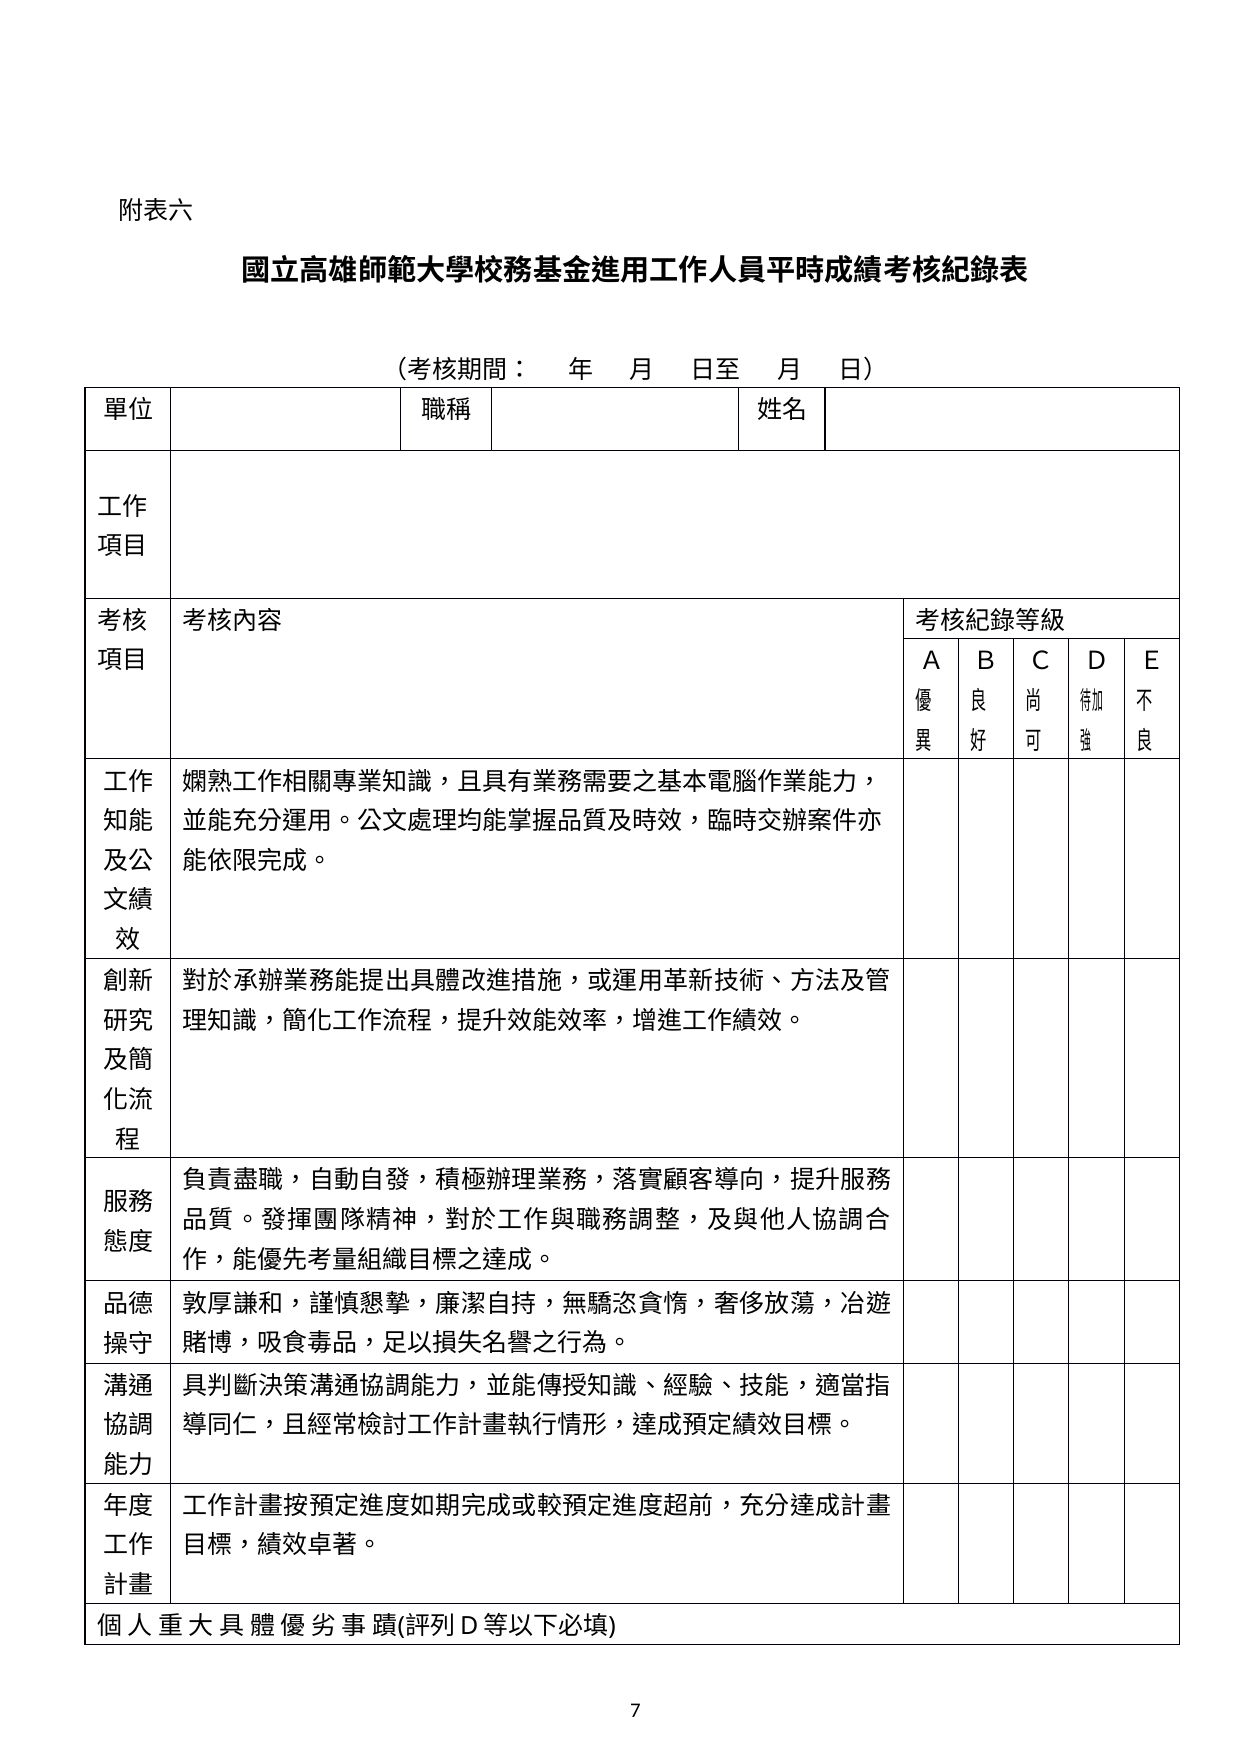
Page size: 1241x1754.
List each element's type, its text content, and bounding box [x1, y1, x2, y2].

table_cell [959, 1158, 1013, 1280]
table_header 職稱 [401, 388, 491, 450]
table_cell 具判斷決策溝通協調能力，並能傳授知識、經驗、技能，適當指導同仁，且經常檢討工作計畫執行情形，達成預定績效目標。 [171, 1364, 903, 1483]
table_cell [1125, 1158, 1179, 1280]
table_cell [904, 1158, 958, 1280]
table_cell 考核項目 [86, 599, 170, 758]
table_cell 服務態度 [86, 1158, 170, 1280]
table_header 單位 [86, 388, 170, 450]
table_cell 嫻熟工作相關專業知識，且具有業務需要之基本電腦作業能力，並能充分運用。公文處理均能掌握品質及時效，臨時交辦案件亦能依限完成。 [171, 759, 903, 958]
table_cell [1069, 759, 1124, 958]
table_cell Ｄ 待加強 [1069, 639, 1124, 758]
table_cell [1014, 759, 1068, 958]
table_cell Ｃ 尚可 [1014, 639, 1068, 758]
table_cell [1069, 1281, 1124, 1362]
table_header [826, 388, 1179, 450]
table_cell [1125, 959, 1179, 1157]
text 國立高雄師範大學校務基金進用工作人員平時成績考核紀錄表 [118, 228, 1152, 308]
text 附表六 [118, 189, 1152, 228]
table_cell [1125, 759, 1179, 958]
table_cell Ｅ 不良 [1125, 639, 1179, 758]
table_cell [904, 759, 958, 958]
text （考核期間： 年 月 日至 月 日） [118, 347, 1152, 387]
table_header [492, 388, 738, 450]
table_cell [904, 1484, 958, 1603]
table_cell [1125, 1364, 1179, 1483]
table_cell [171, 451, 1179, 597]
table_cell 工作計畫按預定進度如期完成或較預定進度超前，充分達成計畫目標，績效卓著。 [171, 1484, 903, 1603]
table_cell 工作知能及公文績效 [86, 759, 170, 958]
table_cell 溝通協調 能力 [86, 1364, 170, 1483]
table_cell [1069, 1484, 1124, 1603]
table_cell [959, 1364, 1013, 1483]
table_cell [1014, 1281, 1068, 1362]
table_cell 創新研究及簡化流程 [86, 959, 170, 1157]
table_cell 敦厚謙和，謹慎懇摯，廉潔自持，無驕恣貪惰，奢侈放蕩，冶遊賭博，吸食毒品，足以損失名譽之行為。 [171, 1281, 903, 1362]
table_header 姓名 [739, 388, 824, 450]
table_cell [1125, 1484, 1179, 1603]
table_cell 考核內容 [171, 599, 903, 758]
table_cell [1125, 1281, 1179, 1362]
table_cell [904, 1364, 958, 1483]
table_cell [959, 759, 1013, 958]
table_cell 負責盡職，自動自發，積極辦理業務，落實顧客導向，提升服務品質。發揮團隊精神，對於工作與職務調整，及與他人協調合作，能優先考量組織目標之達成。 [171, 1158, 903, 1280]
table_cell [1069, 959, 1124, 1157]
table_header [171, 388, 400, 450]
table_cell [959, 1484, 1013, 1603]
table_cell 工作項目 [86, 451, 170, 597]
table_cell [959, 1281, 1013, 1362]
table_cell [1014, 1158, 1068, 1280]
table_cell 年度工作 計畫 [86, 1484, 170, 1603]
table_cell [1069, 1158, 1124, 1280]
table_cell 個 人 重 大 具 體 優 劣 事 蹟(評列D等以下必填) [86, 1604, 1179, 1643]
table_cell 對於承辦業務能提出具體改進措施，或運用革新技術、方法及管理知識，簡化工作流程，提升效能效率，增進工作績效。 [171, 959, 903, 1157]
table_cell [959, 959, 1013, 1157]
table_cell [1014, 959, 1068, 1157]
table_cell [904, 959, 958, 1157]
table_cell [1014, 1484, 1068, 1603]
table_cell Ｂ 良好 [959, 639, 1013, 758]
table_cell [1014, 1364, 1068, 1483]
table_cell 考核紀錄等級 [904, 599, 1179, 638]
table_cell [904, 1281, 958, 1362]
table_cell Ａ 優異 [904, 639, 958, 758]
table_cell [1069, 1364, 1124, 1483]
table_cell 品德操守 [86, 1281, 170, 1362]
